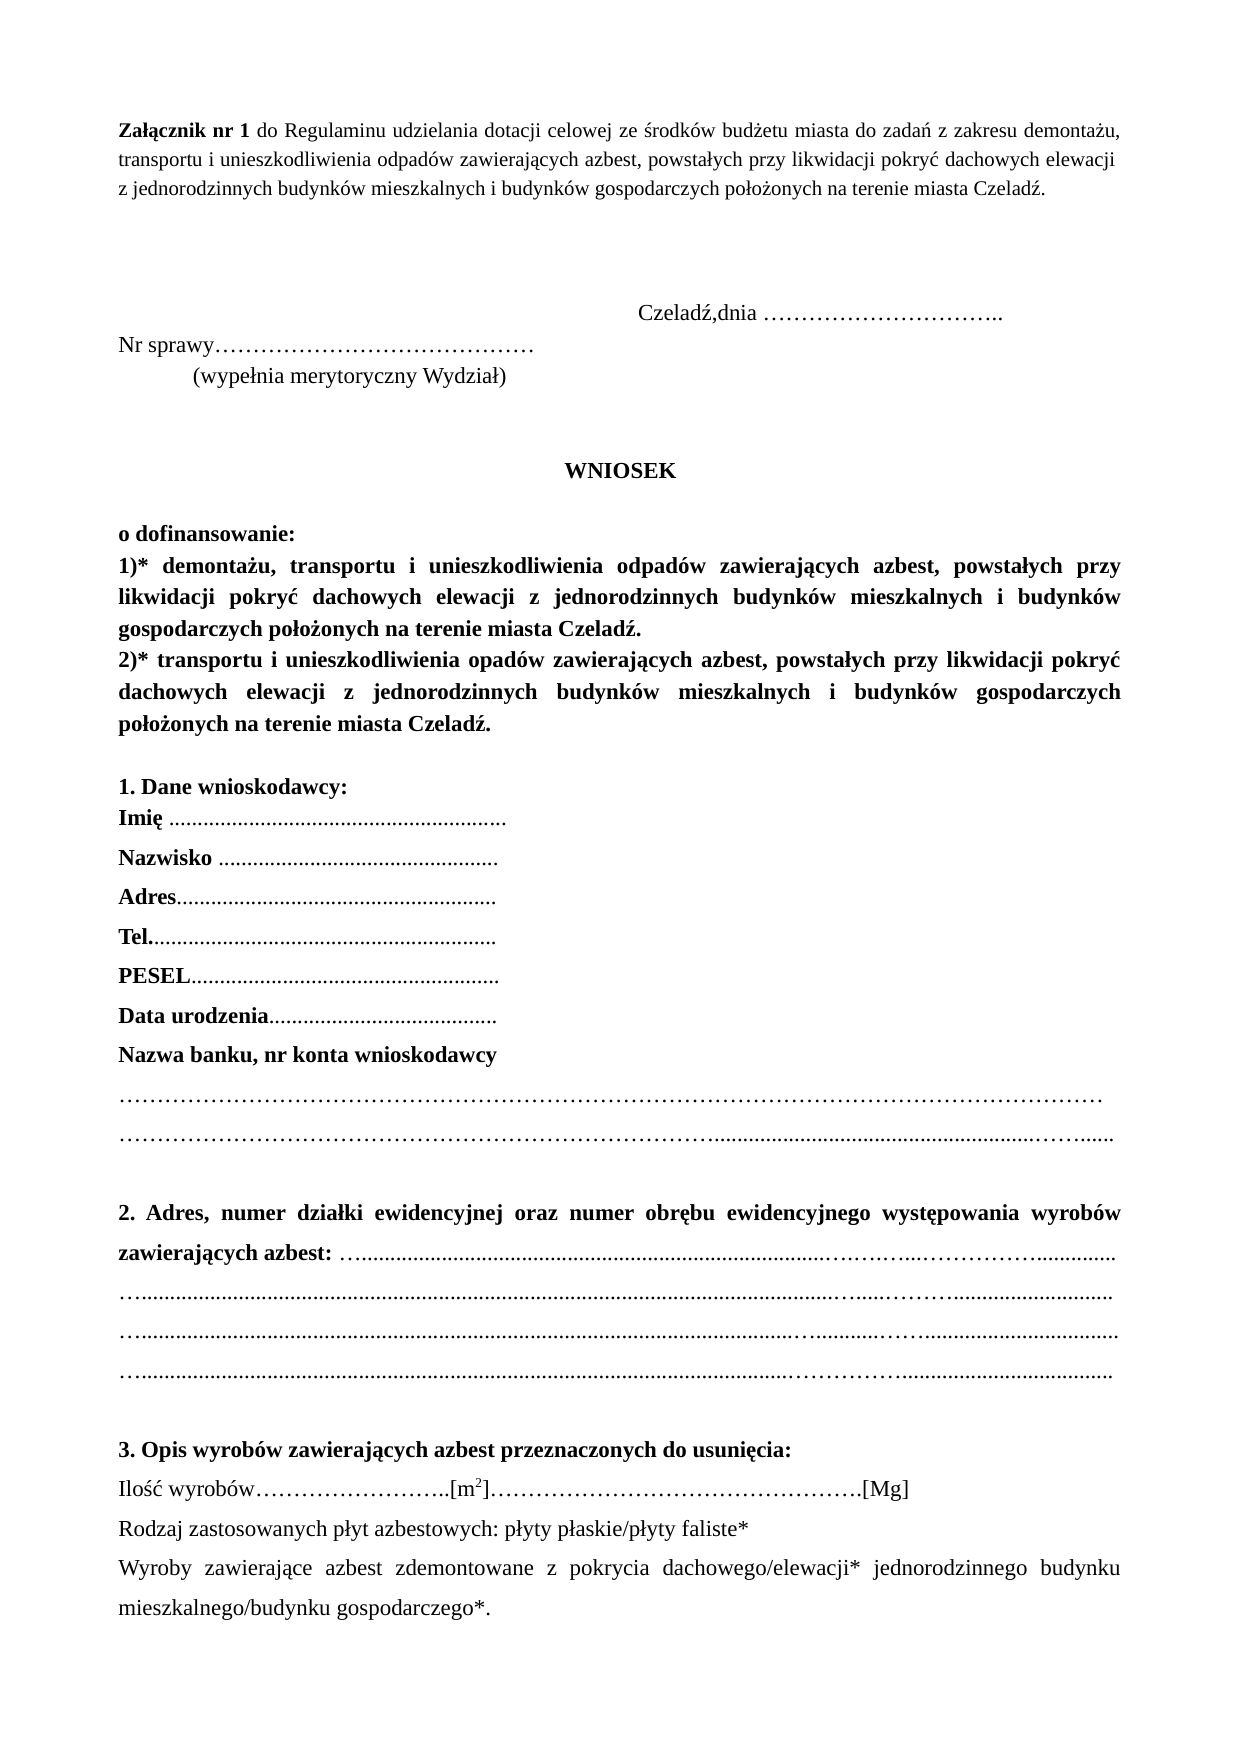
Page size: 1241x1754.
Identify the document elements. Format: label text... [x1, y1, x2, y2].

text ….........................................................................................................................….....………............................ [118, 1278, 1122, 1304]
text …..................................................................................................................…...........…….................................. [118, 1318, 1122, 1344]
text Nr sprawy…………………………………… [118, 331, 1122, 357]
text 2)* transportu i unieszkodliwienia opadów zawierających azbest, powstałych przy likwidacji pokryć dachowych elewacji z jednorodzinnych budynków mieszkalnych i budynków gospodarczych położonych na terenie miasta Czeladź. [118, 647, 1122, 736]
text 2. Adres, numer działki ewidencyjnej oraz numer obrębu ewidencyjnego występowania wyrobów zawierających azbest: ….................................................................................….….…...…………….............. [118, 1199, 1122, 1265]
text Ilość wyrobów……………………..[m2]………………………………………….[Mg] [118, 1476, 1122, 1502]
text Czeladź,dnia ………………………….. [638, 299, 1122, 326]
text Tel............................................................. [118, 923, 1122, 949]
text Adres........................................................ [118, 883, 1122, 910]
text WNIOSEK [118, 457, 1122, 483]
text Data urodzenia........................................ [118, 1002, 1122, 1028]
text Imię ........................................................... [118, 804, 1122, 831]
text 3. Opis wyrobów zawierających azbest przeznaczonych do usunięcia: [118, 1436, 1122, 1462]
text 1. Dane wnioskodawcy: [118, 773, 1122, 799]
text Załącznik nr 1 do Regulaminu udzielania dotacji celowej ze środków budżetu miasta do zadań z zakresu demontażu, transportu i unieszkodliwienia odpadów zawierających azbest, powstałych przy likwidacji pokryć dachowych elewacji z jednorodzinnych budynków mieszkalnych i budynków gospodarczych położonych na terenie miasta Czeladź. [118, 118, 1122, 200]
text Rodzaj zastosowanych płyt azbestowych: płyty płaskie/płyty faliste* [118, 1515, 1122, 1541]
text Wyroby zawierające azbest zdemontowane z pokrycia dachowego/elewacji* jednorodzinnego budynku mieszkalnego/budynku gospodarczego*. [118, 1554, 1122, 1620]
text 1)* demontażu, transportu i unieszkodliwienia odpadów zawierających azbest, powstałych przy likwidacji pokryć dachowych elewacji z jednorodzinnych budynków mieszkalnych i budynków gospodarczych położonych na terenie miasta Czeladź. [118, 552, 1122, 641]
text PESEL...................................................... [118, 962, 1122, 989]
text Nazwisko ................................................. [118, 844, 1122, 870]
text ………………………………………………………………………………………………………………………………………………………………………………………........................................................……...... [118, 1081, 1122, 1147]
text Nazwa banku, nr konta wnioskodawcy [118, 1041, 1122, 1068]
text o dofinansowanie: [118, 520, 1122, 547]
text ….................................................................................................................……………..................................... [118, 1357, 1122, 1383]
text (wypełnia merytoryczny Wydział) [118, 362, 1122, 389]
